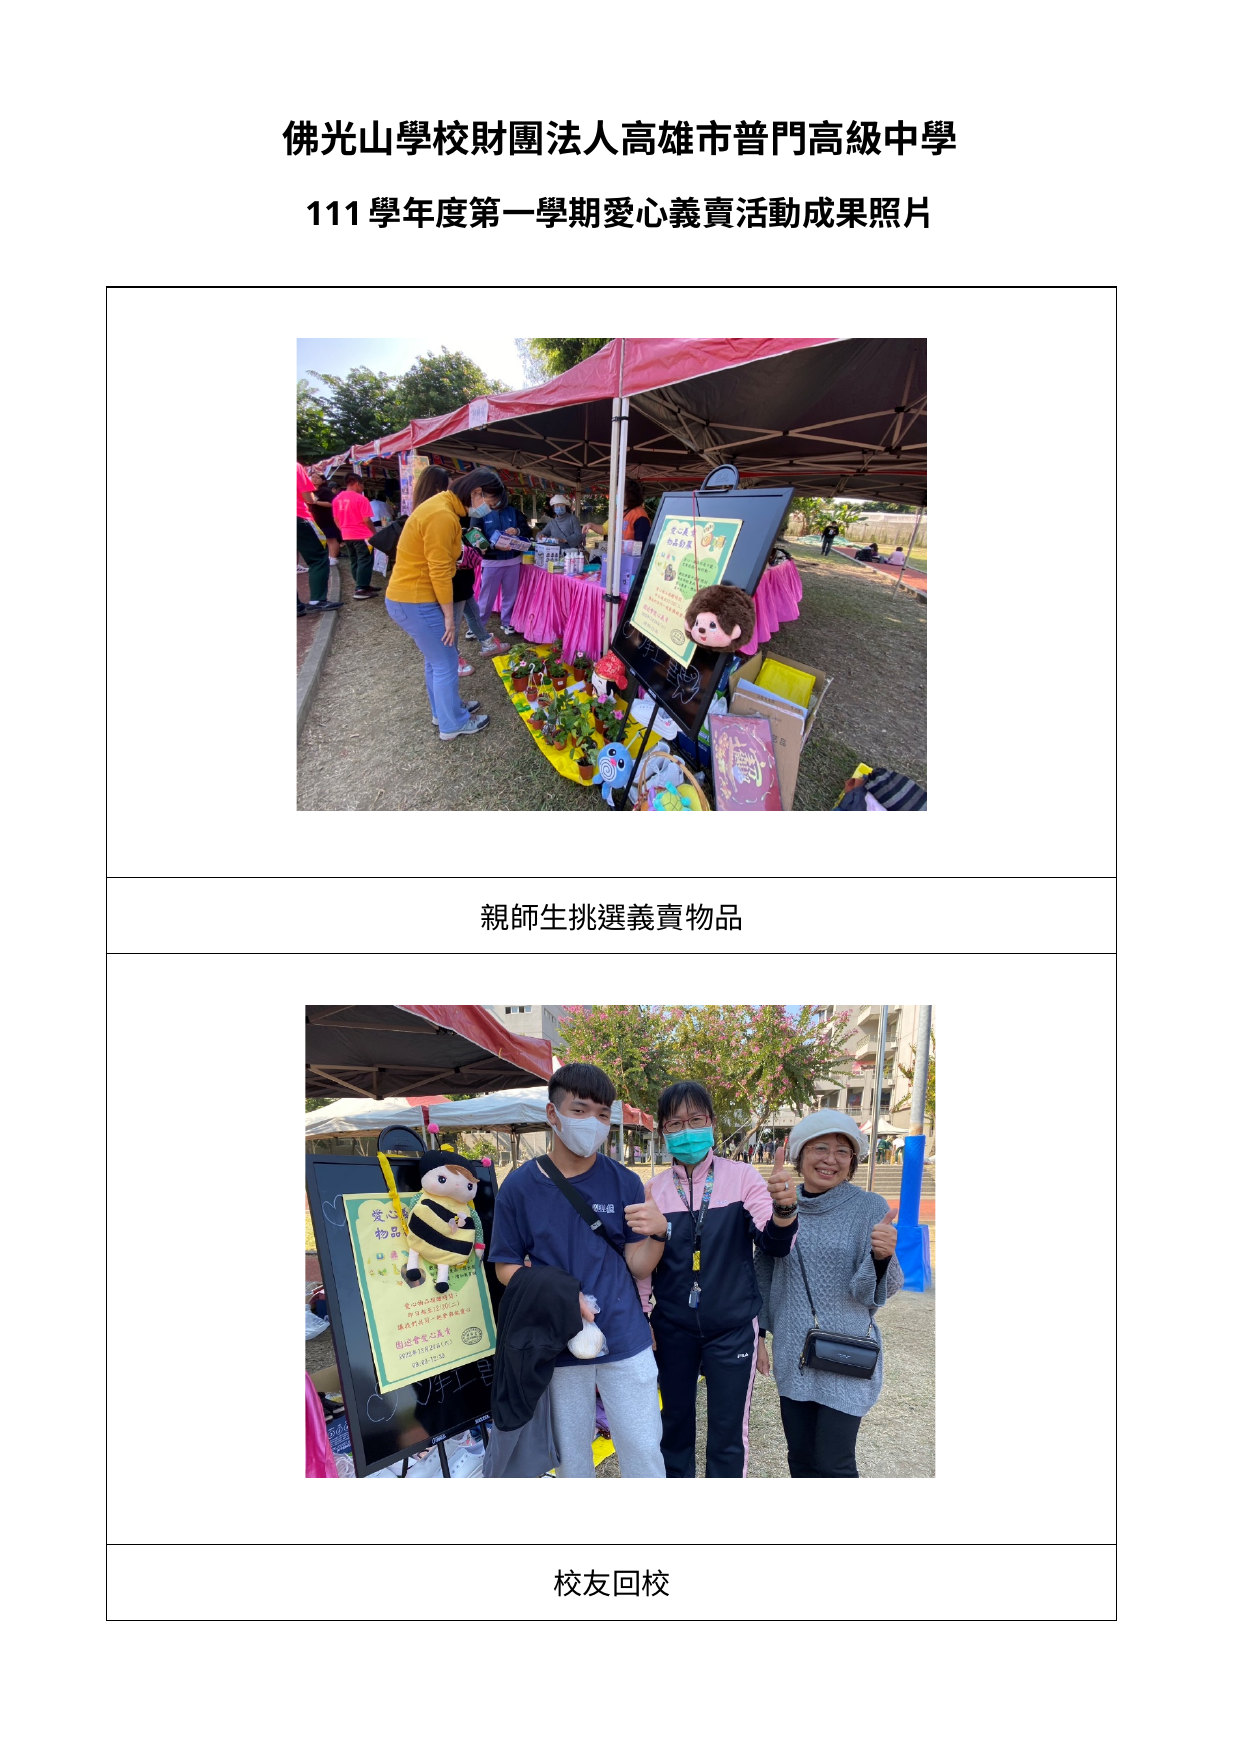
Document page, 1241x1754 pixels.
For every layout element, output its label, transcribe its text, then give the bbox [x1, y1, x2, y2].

text 佛光山學校財團法人高雄市普門高級中學 [118, 99, 1122, 174]
text 111學年度第一學期愛心義賣活動成果照片 [118, 174, 1122, 249]
table_cell [107, 954, 1116, 1543]
table_cell 親師生挑選義賣物品 [107, 878, 1116, 953]
picture [296, 338, 927, 811]
table_cell 校友回校 [107, 1545, 1116, 1619]
table_header [107, 288, 1116, 877]
picture [305, 1005, 936, 1478]
